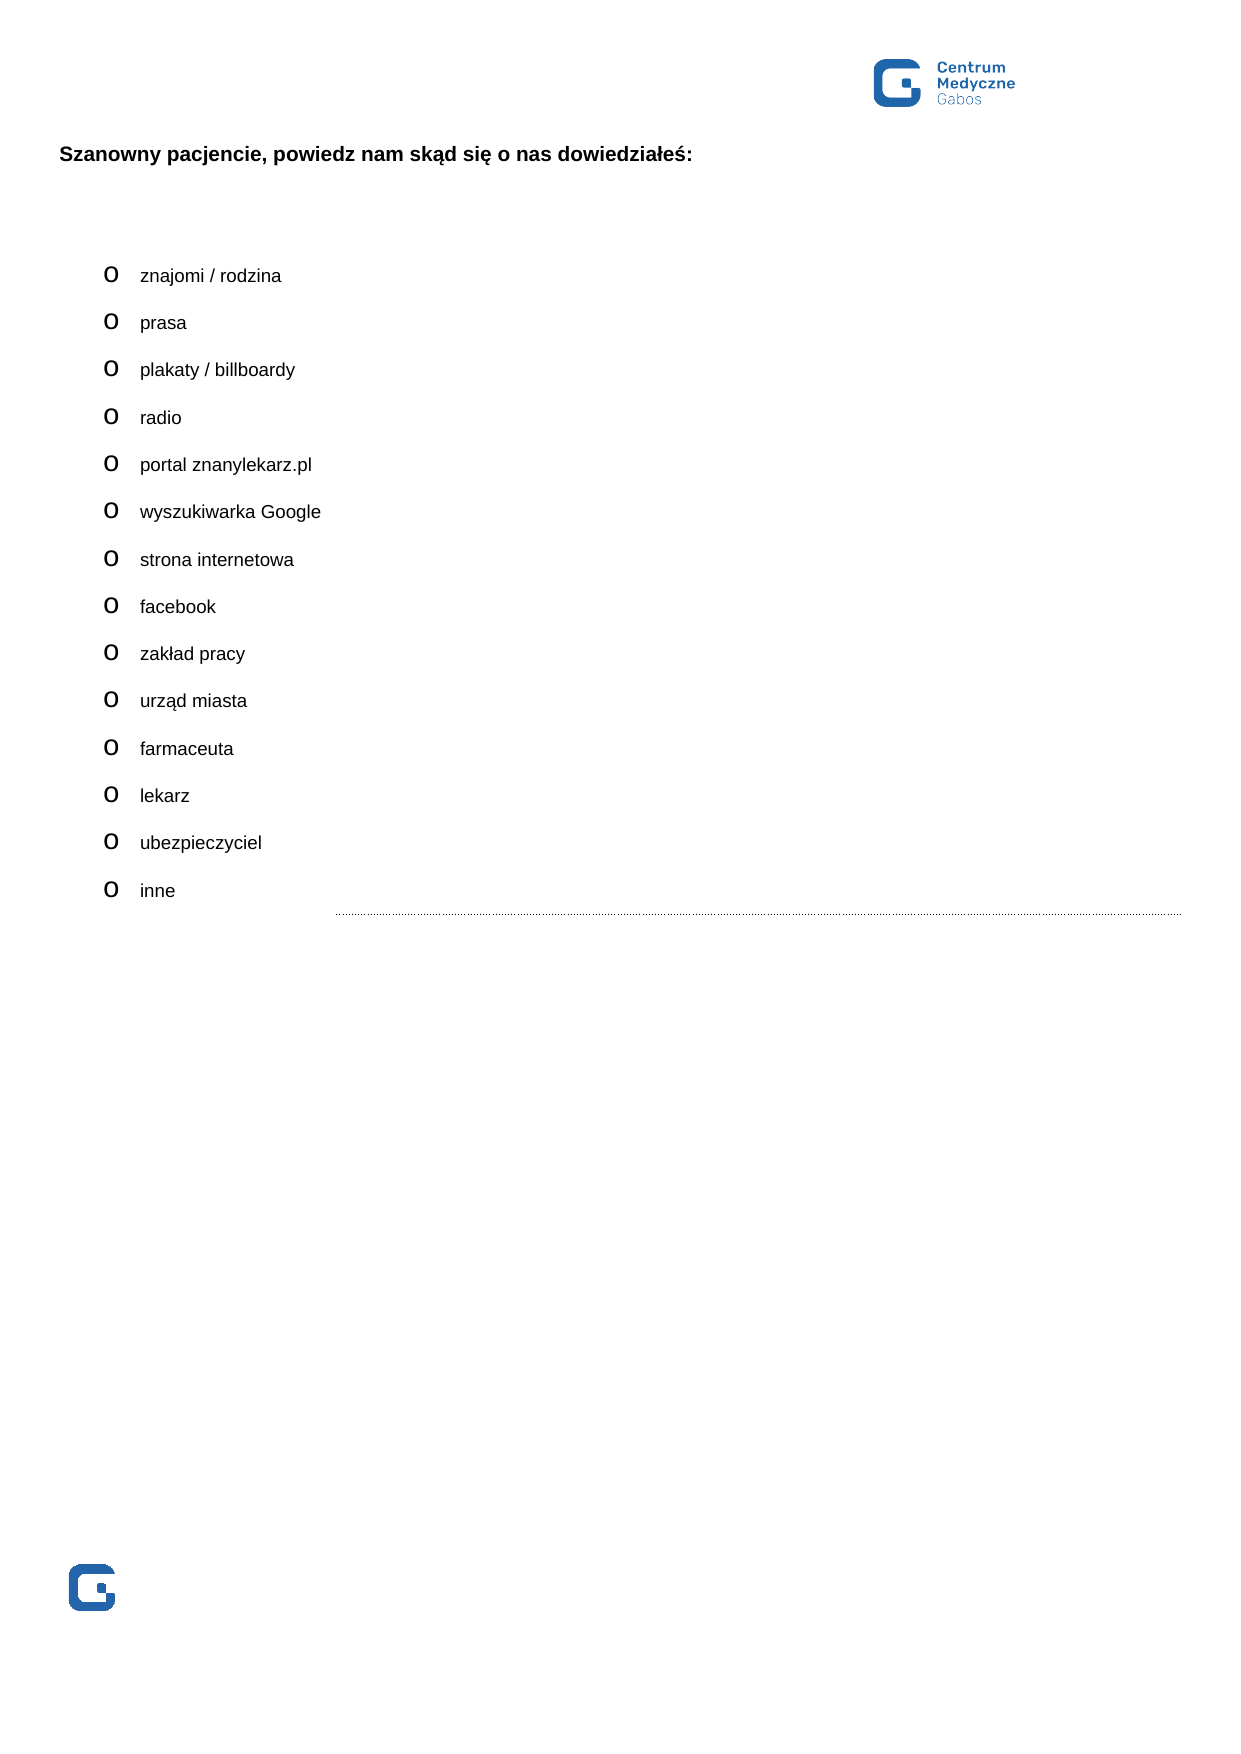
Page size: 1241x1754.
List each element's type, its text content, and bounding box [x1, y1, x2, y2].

table_cell ubezpieczyciel [59, 820, 336, 867]
table_cell [336, 536, 1181, 583]
table_cell lekarz [59, 773, 336, 820]
table_cell [336, 820, 1181, 867]
table_cell inne [59, 867, 336, 914]
table_cell wyszukiwarka Google [59, 489, 336, 536]
table_cell [336, 678, 1181, 725]
table_cell [336, 347, 1181, 394]
table_cell strona internetowa [59, 536, 336, 583]
table_cell farmaceuta [59, 725, 336, 772]
table_cell urząd miasta [59, 678, 336, 725]
table_header znajomi / rodzina [59, 252, 336, 299]
table_cell zakład pracy [59, 631, 336, 678]
table_cell plakaty / billboardy [59, 347, 336, 394]
table_cell [336, 394, 1181, 441]
table_cell [336, 300, 1181, 347]
table_cell [336, 583, 1181, 631]
table_cell [336, 631, 1181, 678]
table_cell prasa [59, 300, 336, 347]
table_cell radio [59, 394, 336, 441]
table_cell [336, 867, 1181, 914]
table_cell facebook [59, 583, 336, 631]
table_cell [336, 441, 1181, 489]
table_cell [336, 489, 1181, 536]
table_cell [336, 773, 1181, 820]
table_cell portal znanylekarz.pl [59, 441, 336, 489]
table_cell [336, 725, 1181, 772]
table_header [336, 252, 1181, 299]
text Szanowny pacjencie, powiedz nam skąd się o nas dowiedziałeś: [59, 142, 1181, 166]
